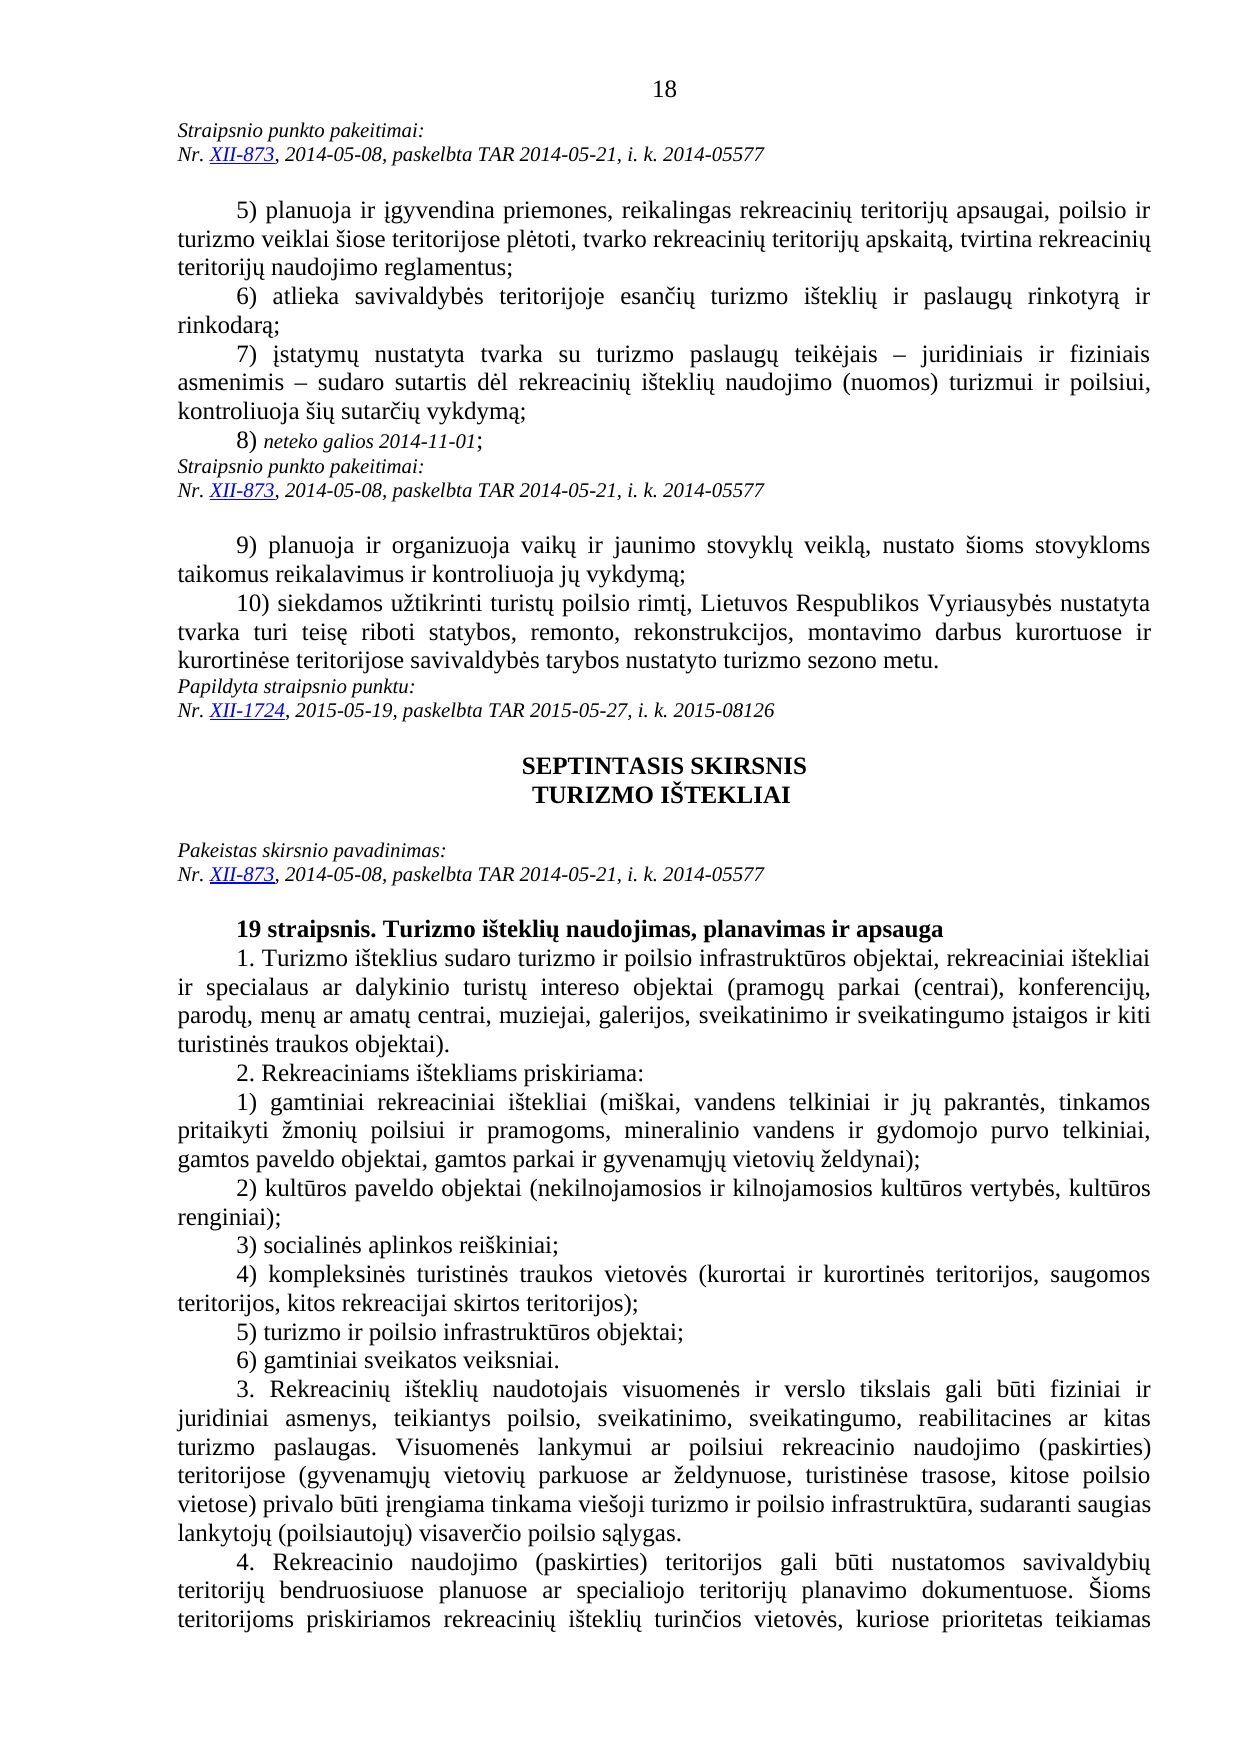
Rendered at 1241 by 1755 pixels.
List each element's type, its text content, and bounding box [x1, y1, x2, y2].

text 2. Rekreaciniams ištekliams priskiriama: [177, 1058, 1152, 1087]
text 3) socialinės aplinkos reiškiniai; [177, 1231, 1152, 1259]
text 5) planuoja ir įgyvendina priemones, reikalingas rekreacinių teritorijų apsaugai, poilsio ir turizmo veiklai šiose teritorijose plėtoti, tvarko rekreacinių teritorijų apskaitą, tvirtina rekreacinių teritorijų naudojimo reglamentus; [177, 195, 1152, 281]
text SEPTINTASIS SKIRSNIS [177, 751, 1152, 780]
text 9) planuoja ir organizuoja vaikų ir jaunimo stovyklų veiklą, nustato šioms stovykloms taikomus reikalavimus ir kontroliuoja jų vykdymą; [177, 531, 1152, 588]
text 8) neteko galios 2014-11-01; [177, 425, 1152, 454]
text 6) gamtiniai sveikatos veiksniai. [177, 1346, 1152, 1374]
text Nr. XII-873, 2014-05-08, paskelbta TAR 2014-05-21, i. k. 2014-05577 [177, 478, 1152, 502]
text Straipsnio punkto pakeitimai: [177, 118, 1152, 142]
text Nr. XII-873, 2014-05-08, paskelbta TAR 2014-05-21, i. k. 2014-05577 [177, 862, 1152, 886]
text 6) atlieka savivaldybės teritorijoje esančių turizmo išteklių ir paslaugų rinkotyrą ir rinkodarą; [177, 281, 1152, 339]
text 19 straipsnis. Turizmo išteklių naudojimas, planavimas ir apsauga [236, 914, 1152, 943]
text 3. Rekreacinių išteklių naudotojais visuomenės ir verslo tikslais gali būti fiziniai ir juridiniai asmenys, teikiantys poilsio, sveikatinimo, sveikatingumo, reabilitacines ar kitas turizmo paslaugas. Visuomenės lankymui ar poilsiui rekreacinio naudojimo (paskirties) teritorijose (gyvenamųjų vietovių parkuose ar želdynuose, turistinėse trasose, kitose poilsio vietose) privalo būti įrengiama tinkama viešoji turizmo ir poilsio infrastruktūra, sudaranti saugias lankytojų (poilsiautojų) visaverčio poilsio sąlygas. [177, 1374, 1152, 1547]
text Nr. XII-1724, 2015-05-19, paskelbta TAR 2015-05-27, i. k. 2015-08126 [177, 698, 1152, 722]
text 7) įstatymų nustatyta tvarka su turizmo paslaugų teikėjais – juridiniais ir fiziniais asmenimis – sudaro sutartis dėl rekreacinių išteklių naudojimo (nuomos) turizmui ir poilsiui, kontroliuoja šių sutarčių vykdymą; [177, 339, 1152, 425]
text TURIZMO IŠTEKLIAI [177, 780, 1152, 809]
text 5) turizmo ir poilsio infrastruktūros objektai; [177, 1317, 1152, 1346]
text 2) kultūros paveldo objektai (nekilnojamosios ir kilnojamosios kultūros vertybės, kultūros renginiai); [177, 1173, 1152, 1231]
text Papildyta straipsnio punktu: [177, 674, 1152, 698]
text Nr. XII-873, 2014-05-08, paskelbta TAR 2014-05-21, i. k. 2014-05577 [177, 142, 1152, 166]
text Pakeistas skirsnio pavadinimas: [177, 837, 1152, 862]
text 4. Rekreacinio naudojimo (paskirties) teritorijos gali būti nustatomos savivaldybių teritorijų bendruosiuose planuose ar specialiojo teritorijų planavimo dokumentuose. Šioms teritorijoms priskiriamos rekreacinių išteklių turinčios vietovės, kuriose prioritetas teikiamas [177, 1547, 1152, 1633]
text 4) kompleksinės turistinės traukos vietovės (kurortai ir kurortinės teritorijos, saugomos teritorijos, kitos rekreacijai skirtos teritorijos); [177, 1259, 1152, 1317]
text 10) siekdamos užtikrinti turistų poilsio rimtį, Lietuvos Respublikos Vyriausybės nustatyta tvarka turi teisę riboti statybos, remonto, rekonstrukcijos, montavimo darbus kurortuose ir kurortinėse teritorijose savivaldybės tarybos nustatyto turizmo sezono metu. [177, 588, 1152, 674]
text Straipsnio punkto pakeitimai: [177, 454, 1152, 478]
text 1. Turizmo išteklius sudaro turizmo ir poilsio infrastruktūros objektai, rekreaciniai ištekliai ir specialaus ar dalykinio turistų intereso objektai (pramogų parkai (centrai), konferencijų, parodų, menų ar amatų centrai, muziejai, galerijos, sveikatinimo ir sveikatingumo įstaigos ir kiti turistinės traukos objektai). [177, 943, 1152, 1058]
text 1) gamtiniai rekreaciniai ištekliai (miškai, vandens telkiniai ir jų pakrantės, tinkamos pritaikyti žmonių poilsiui ir pramogoms, mineralinio vandens ir gydomojo purvo telkiniai, gamtos paveldo objektai, gamtos parkai ir gyvenamųjų vietovių želdynai); [177, 1087, 1152, 1173]
